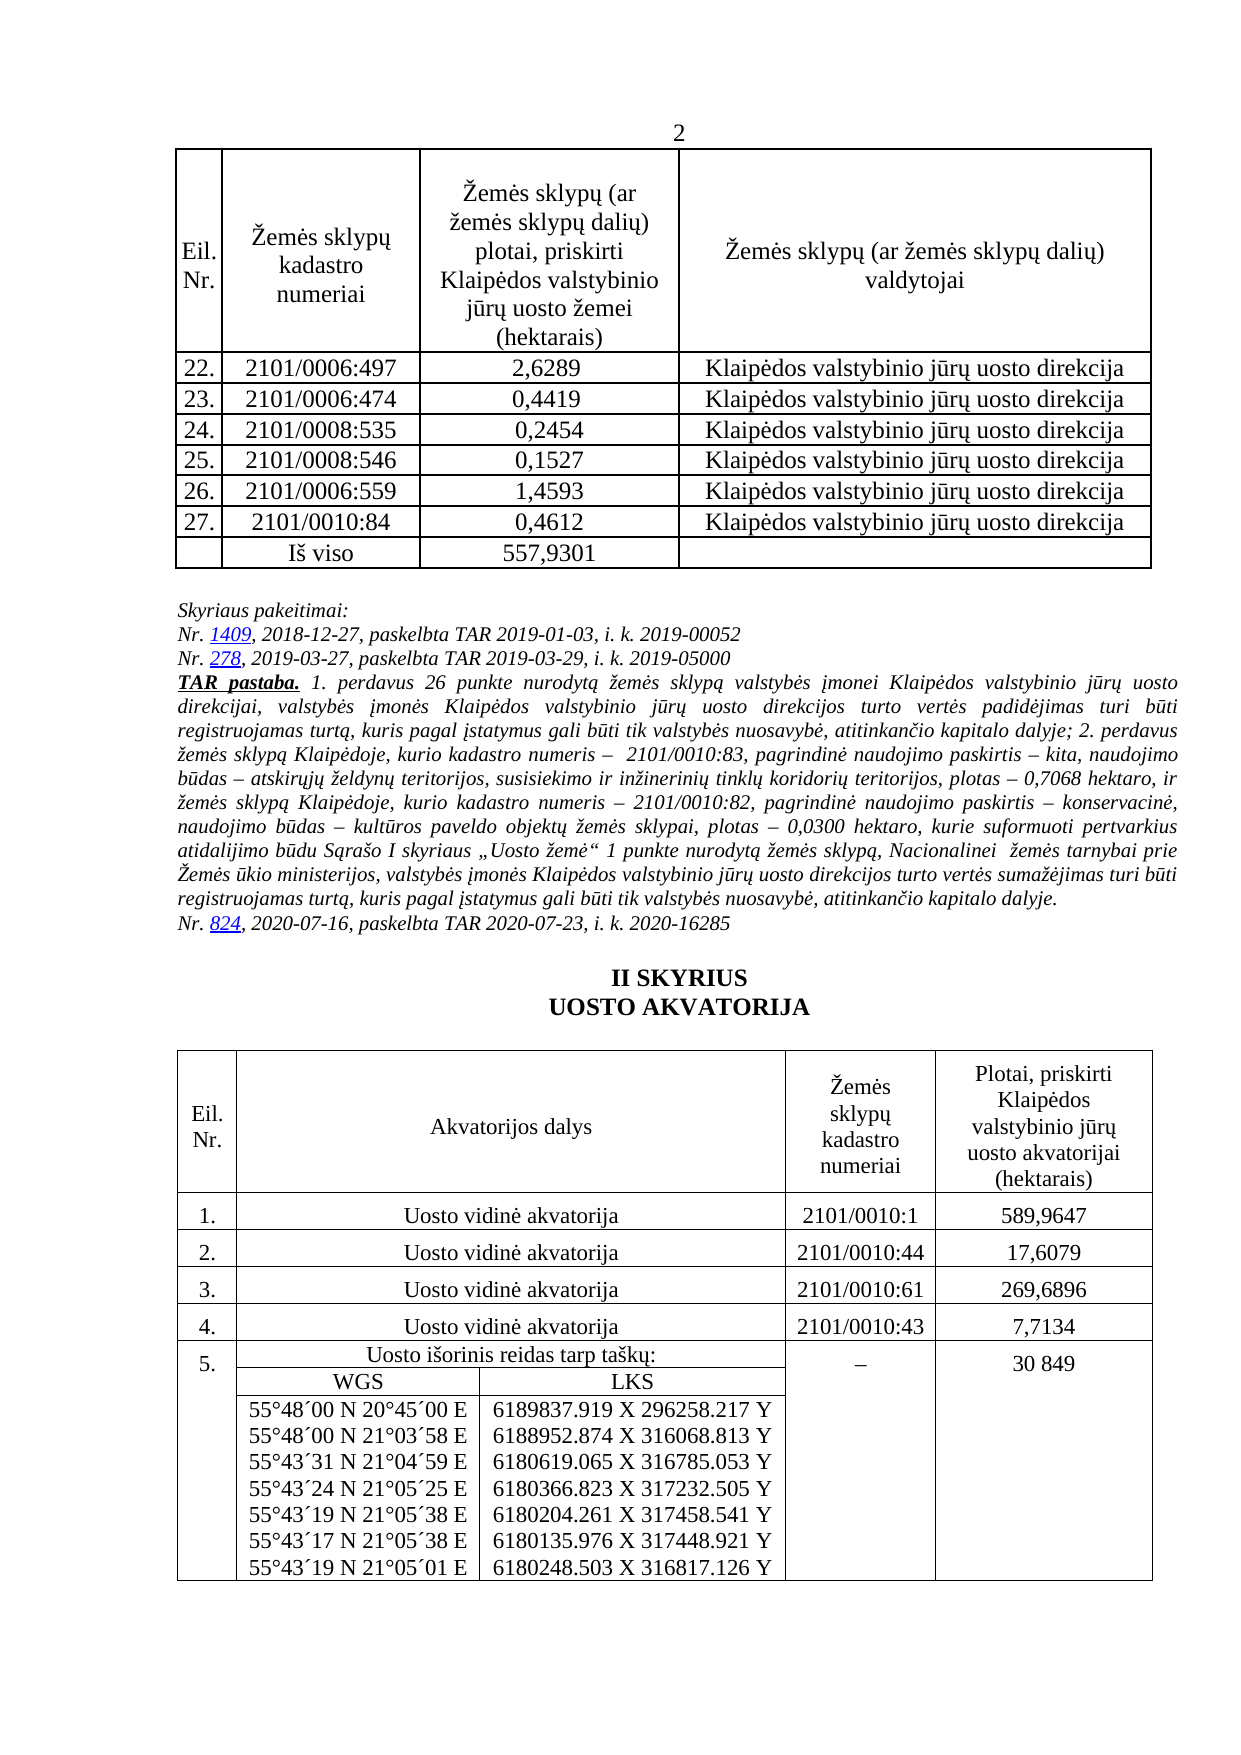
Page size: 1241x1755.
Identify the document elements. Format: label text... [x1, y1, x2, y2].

table_cell Klaipėdos valstybinio jūrų uosto direkcija [680, 446, 1150, 474]
table_header Plotai, priskirti Klaipėdos valstybinio jūrų uosto akvatorijai (hektarais) [936, 1051, 1152, 1192]
table_cell 2101/0010:44 [786, 1230, 935, 1266]
table_cell Uosto vidinė akvatorija [237, 1267, 785, 1303]
table_cell Klaipėdos valstybinio jūrų uosto direkcija [680, 415, 1150, 443]
table_cell Klaipėdos valstybinio jūrų uosto direkcija [680, 476, 1150, 505]
table_cell 589,9647 [936, 1193, 1152, 1229]
table_cell Uosto vidinė akvatorija [237, 1304, 785, 1340]
table_header Žemės sklypų kadastro numeriai [223, 150, 419, 351]
table_cell Uosto vidinė akvatorija [237, 1193, 785, 1229]
table_cell 557,9301 [421, 538, 678, 567]
table_cell Klaipėdos valstybinio jūrų uosto direkcija [680, 353, 1150, 382]
table_cell 269,6896 [936, 1267, 1152, 1303]
table_cell 22. [177, 353, 221, 382]
table_header Akvatorijos dalys [237, 1051, 785, 1192]
table_cell 0,1527 [421, 446, 678, 474]
table_cell 27. [177, 507, 221, 536]
table_cell 24. [177, 415, 221, 443]
table_cell 0,2454 [421, 415, 678, 443]
text Skyriaus pakeitimai: [177, 598, 1181, 622]
table_cell 2101/0010:84 [223, 507, 419, 536]
table_cell 2101/0010:61 [786, 1267, 935, 1303]
table_cell 7,7134 [936, 1304, 1152, 1340]
table_cell 4. [178, 1304, 236, 1340]
table_cell 1,4593 [421, 476, 678, 505]
table_cell 1. [178, 1193, 236, 1229]
table_cell Uosto išorinis reidas tarp taškų: [237, 1341, 785, 1367]
text UOSTO AKVATORIJA [177, 992, 1181, 1021]
table_cell 30 849 [936, 1341, 1152, 1580]
text Nr. 1409, 2018-12-27, paskelbta TAR 2019-01-03, i. k. 2019-00052 [177, 622, 1181, 646]
table_cell 55°48´00 N 20°45´00 E 55°48´00 N 21°03´58 E 55°43´31 N 21°04´59 E 55°43´24 N 21°05´25 E 55°43´19 N 21°05´38 E 55°43´17 N 21°05´38 E 55°43´19 N 21°05´01 E [237, 1396, 479, 1580]
table_header Žemės sklypų kadastro numeriai [786, 1051, 935, 1192]
table_header Žemės sklypų (ar žemės sklypų dalių) valdytojai [680, 150, 1150, 351]
table_header Eil. Nr. [178, 1051, 236, 1192]
table_cell Iš viso [223, 538, 419, 567]
table_cell 17,6079 [936, 1230, 1152, 1266]
table_cell 25. [177, 446, 221, 474]
table_cell 3. [178, 1267, 236, 1303]
table_cell 26. [177, 476, 221, 505]
table_cell – [786, 1341, 935, 1580]
text Nr. 278, 2019-03-27, paskelbta TAR 2019-03-29, i. k. 2019-05000 [177, 646, 1181, 670]
table_cell LKS [480, 1368, 785, 1394]
table_cell 2. [178, 1230, 236, 1266]
text TAR pastaba. 1. perdavus 26 punkte nurodytą žemės sklypą valstybės įmonei Klaipėdos valstybinio jūrų uosto direkcijai, valstybės įmonės Klaipėdos valstybinio jūrų uosto direkcijos turto vertės padidėjimas turi būti registruojamas turtą, kuris pagal įstatymus gali būti tik valstybės nuosavybė, atitinkančio kapitalo dalyje; 2. perdavus žemės sklypą Klaipėdoje, kurio kadastro numeris – 2101/0010:83, pagrindinė naudojimo paskirtis – kita, naudojimo būdas – atskirųjų želdynų teritorijos, susisiekimo ir inžinerinių tinklų koridorių teritorijos, plotas – 0,7068 hektaro, ir žemės sklypą Klaipėdoje, kurio kadastro numeris – 2101/0010:82, pagrindinė naudojimo paskirtis – konservacinė, naudojimo būdas – kultūros paveldo objektų žemės sklypai, plotas – 0,0300 hektaro, kurie suformuoti pertvarkius atidalijimo būdu Sąrašo I skyriaus „Uosto žemė“ 1 punkte nurodytą žemės sklypą, Nacionalinei žemės tarnybai prie Žemės ūkio ministerijos, valstybės įmonės Klaipėdos valstybinio jūrų uosto direkcijos turto vertės sumažėjimas turi būti registruojamas turtą, kuris pagal įstatymus gali būti tik valstybės nuosavybė, atitinkančio kapitalo dalyje. [177, 670, 1181, 910]
table_cell 5. [178, 1341, 236, 1580]
table_cell Uosto vidinė akvatorija [237, 1230, 785, 1266]
table_cell 2101/0008:535 [223, 415, 419, 443]
text Nr. 824, 2020-07-16, paskelbta TAR 2020-07-23, i. k. 2020-16285 [177, 910, 1181, 934]
table_cell 2101/0006:559 [223, 476, 419, 505]
table_cell 0,4419 [421, 384, 678, 413]
table_cell 23. [177, 384, 221, 413]
table_cell 2101/0008:546 [223, 446, 419, 474]
table_cell Klaipėdos valstybinio jūrų uosto direkcija [680, 507, 1150, 536]
table_cell 6189837.919 X 296258.217 Y 6188952.874 X 316068.813 Y 6180619.065 X 316785.053 Y 6180366.823 X 317232.505 Y 6180204.261 X 317458.541 Y 6180135.976 X 317448.921 Y 6180248.503 X 316817.126 Y [480, 1396, 785, 1580]
table_header Eil. Nr. [177, 150, 221, 351]
table_cell Klaipėdos valstybinio jūrų uosto direkcija [680, 384, 1150, 413]
text II SKYRIUS [177, 963, 1181, 992]
table_cell [177, 538, 221, 567]
table_cell [680, 538, 1150, 567]
table_cell 2,6289 [421, 353, 678, 382]
table_header Žemės sklypų (ar žemės sklypų dalių) plotai, priskirti Klaipėdos valstybinio jūrų uosto žemei (hektarais) [421, 150, 678, 351]
table_cell WGS [237, 1368, 479, 1394]
table_cell 2101/0006:474 [223, 384, 419, 413]
table_cell 2101/0010:1 [786, 1193, 935, 1229]
table_cell 2101/0010:43 [786, 1304, 935, 1340]
table_cell 2101/0006:497 [223, 353, 419, 382]
table_cell 0,4612 [421, 507, 678, 536]
